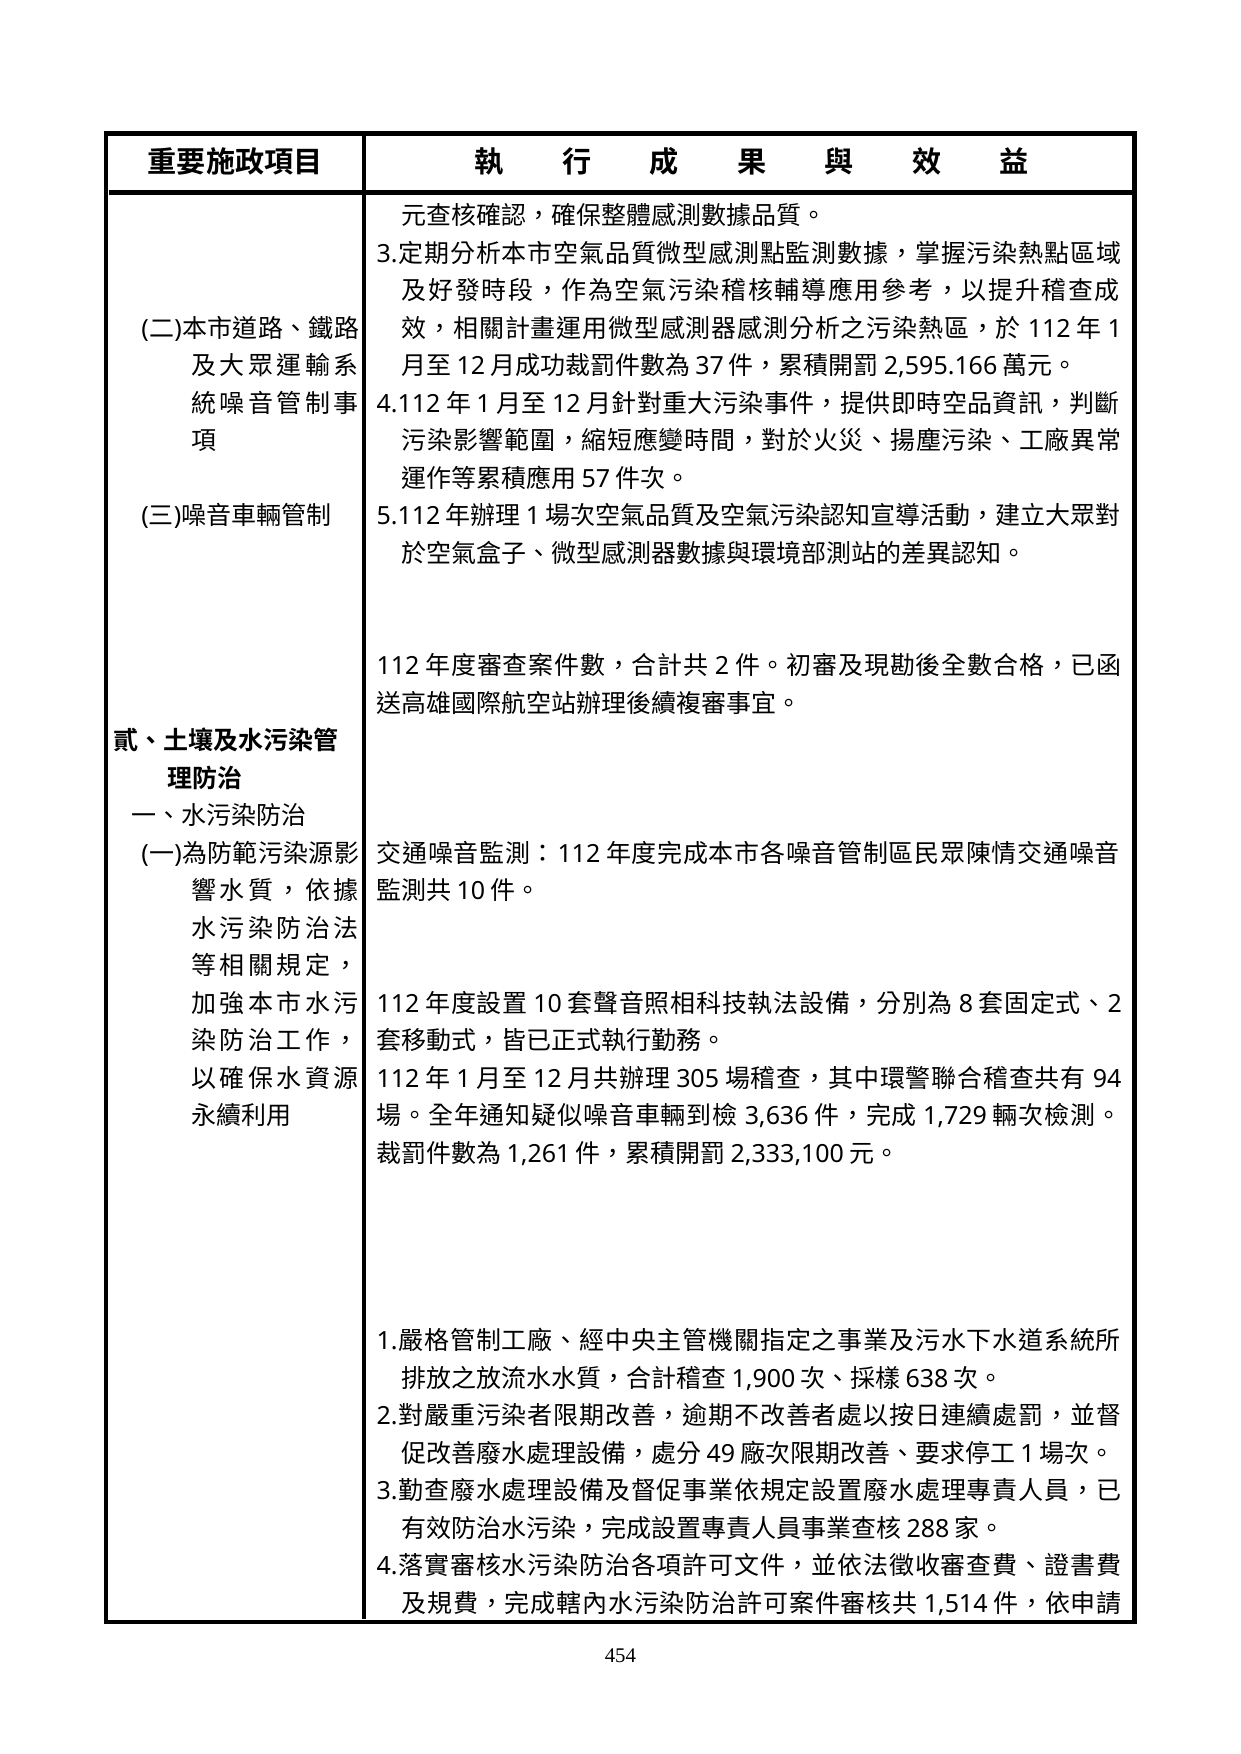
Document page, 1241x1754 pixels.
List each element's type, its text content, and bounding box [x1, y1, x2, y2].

table_cell 元查核確認，確保整體感測數據品質。 3.定期分析本市空氣品質微型感測點監測數據，掌握污染熱點區域及好發時段，作為空氣污染稽核輔導應用參考，以提升稽查成效，相關計畫運用微型感測器感測分析之污染熱區，於112年1月至12月成功裁罰件數為37件，累積開罰2,595.166萬元。 4.112年1月至12月針對重大污染事件，提供即時空品資訊，判斷污染影響範圍，縮短應變時間，對於火災、揚塵污染、工廠異常運作等累積應用57件次。 5.112年辦理1場次空氣品質及空氣污染認知宣導活動，建立大眾對於空氣盒子、微型感測器數據與環境部測站的差異認知。 112年度審查案件數，合計共2件。初審及現勘後全數合格，已函送高雄國際航空站辦理後續複審事宜。 交通噪音監測：112年度完成本市各噪音管制區民眾陳情交通噪音監測共10件。 112年度設置10套聲音照相科技執法設備，分別為8套固定式、2套移動式，皆已正式執行勤務。 112年1月至12月共辦理305場稽查，其中環警聯合稽查共有94場。全年通知疑似噪音車輛到檢3,636件，完成1,729輛次檢測。裁罰件數為1,261件，累積開罰2,333,100元。 1.嚴格管制工廠、經中央主管機關指定之事業及污水下水道系統所排放之放流水水質，合計稽查1,900次、採樣638次。 2.對嚴重污染者限期改善，逾期不改善者處以按日連續處罰，並督促改善廢水處理設備，處分49廠次限期改善、要求停工1場次。 3.勤查廢水處理設備及督促事業依規定設置廢水處理專責人員，已有效防治水污染，完成設置專責人員事業查核288家。 4.落實審核水污染防治各項許可文件，並依法徵收審查費、證書費及規費，完成轄內水污染防治許可案件審核共1,514件，依申請 [366, 195, 1132, 1619]
table_header 重要施政項目 [108, 136, 362, 190]
table_cell (二)本市道路、鐵路及大眾運輸系統噪音管制事項 (三)噪音車輛管制 貳、土壤及水污染管理防治 一、水污染防治 (一)為防範污染源影響水質，依據水污染防治法等相關規定，加強本市水污染防治工作，以確保水資源永續利用 [108, 191, 362, 1619]
table_header 執 行 成 果 與 效 益 [366, 136, 1132, 190]
